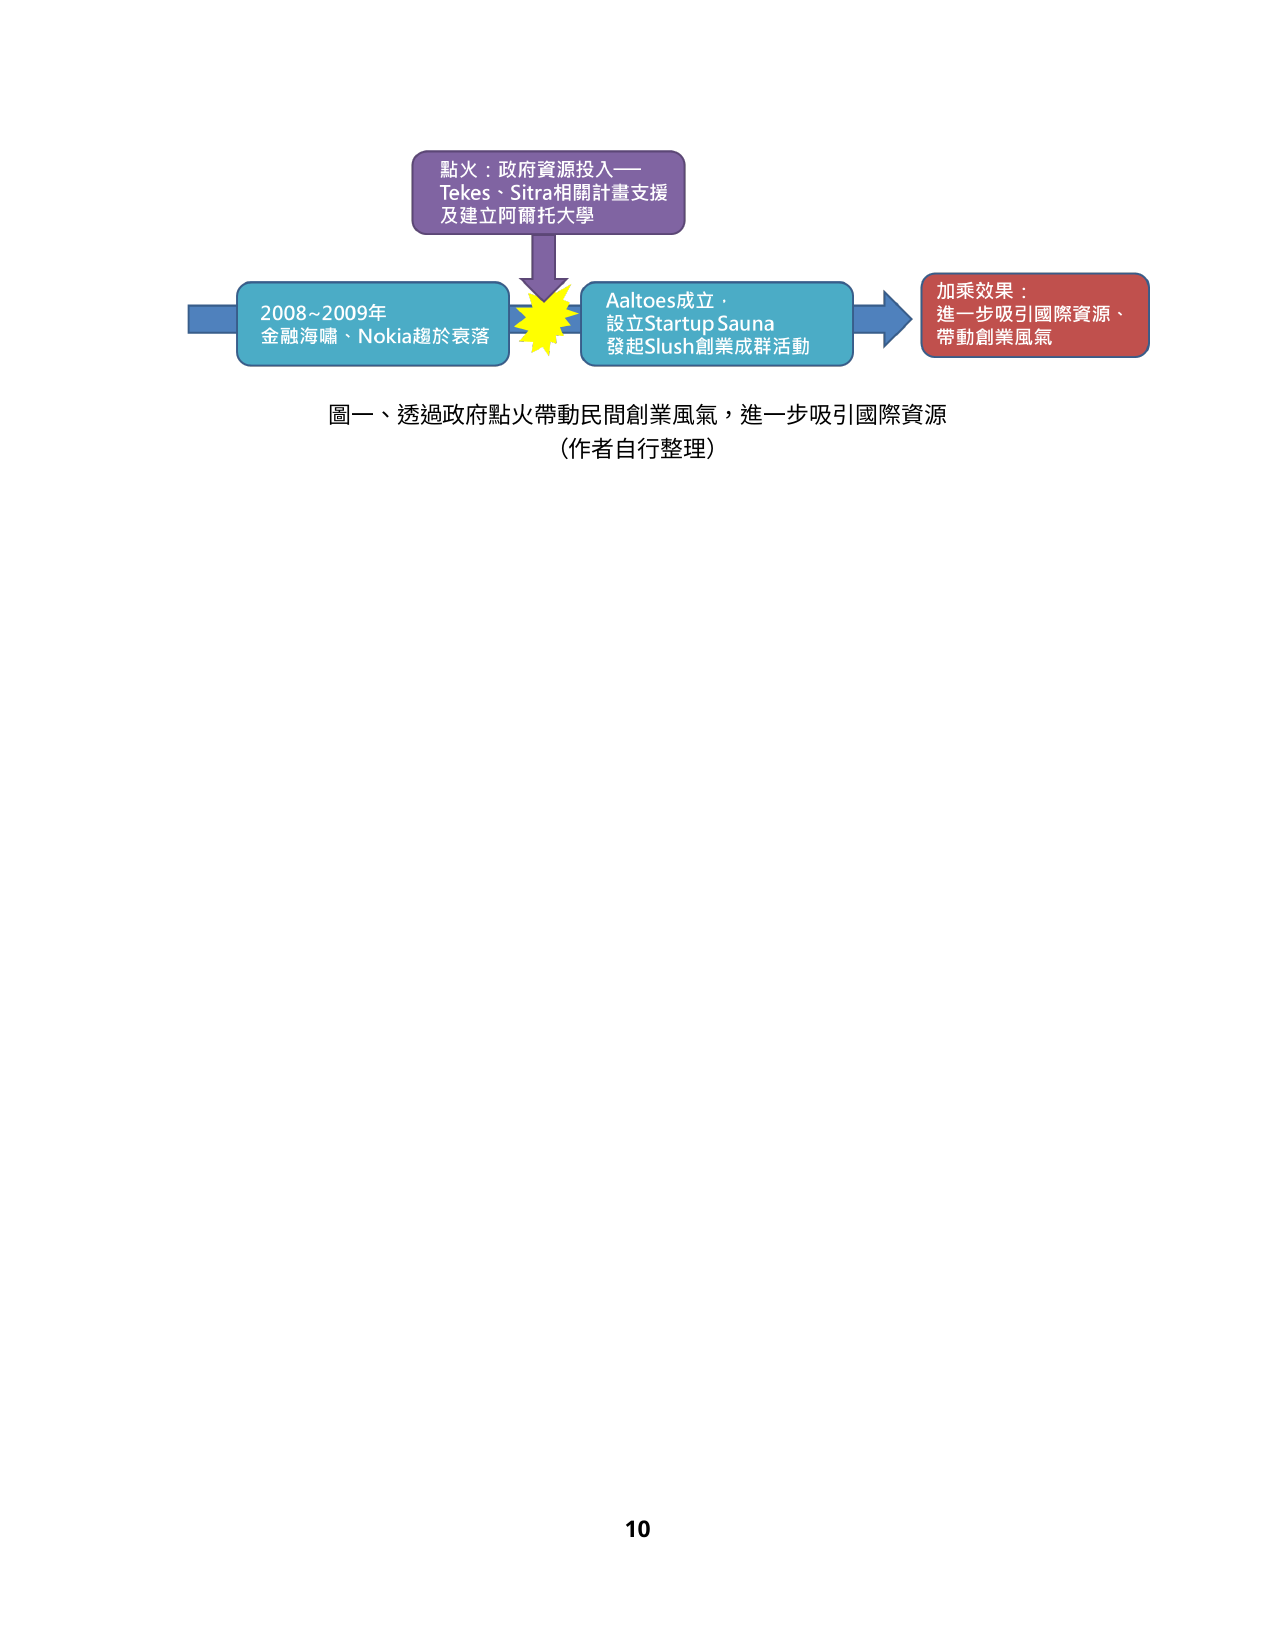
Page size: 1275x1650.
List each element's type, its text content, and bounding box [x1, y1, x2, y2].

picture [187, 150, 1168, 370]
text 圖一、透過政府點火帶動民間創業風氣，進一步吸引國際資源 [187, 397, 1087, 430]
text （作者自行整理） [187, 430, 1087, 464]
